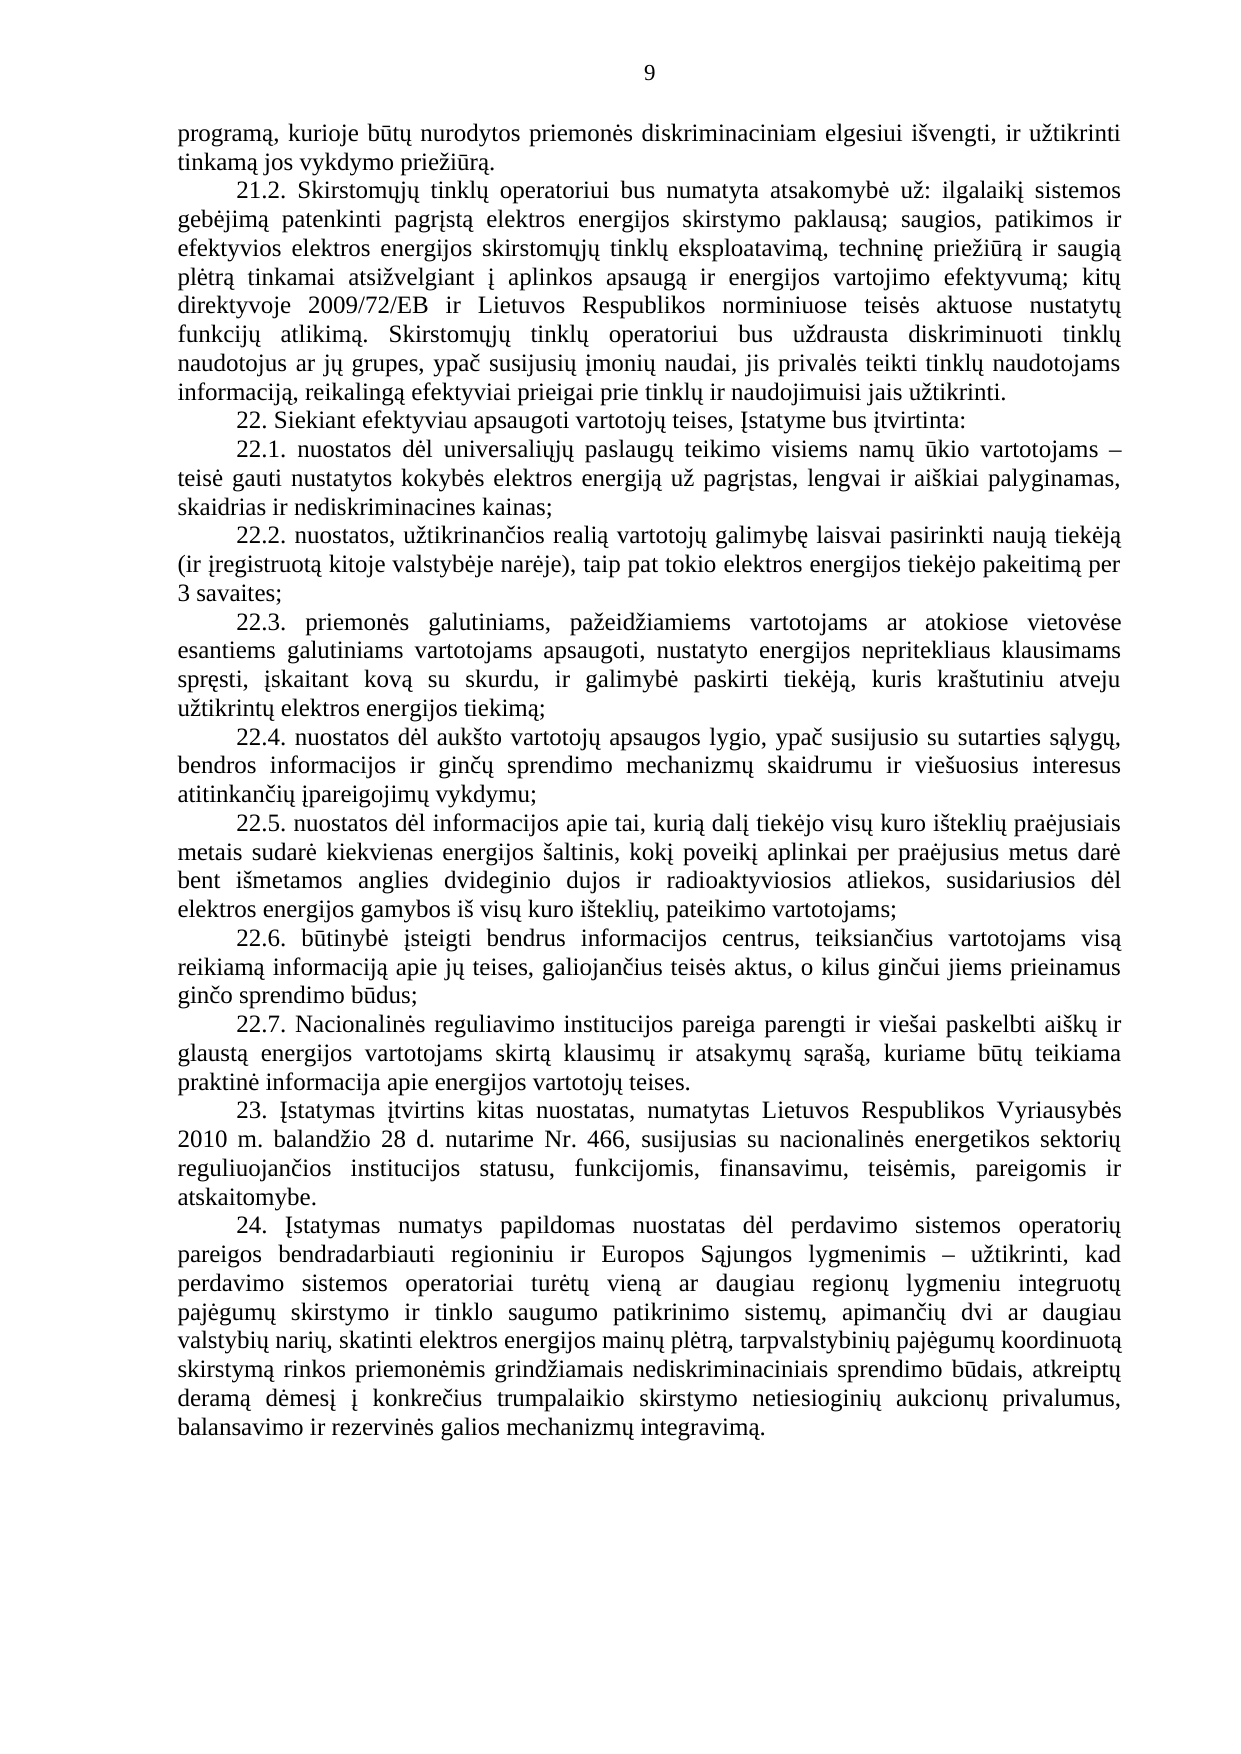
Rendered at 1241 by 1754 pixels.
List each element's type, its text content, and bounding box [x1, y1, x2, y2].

text 22. Siekiant efektyviau apsaugoti vartotojų teises, Įstatyme bus įtvirtinta: [177, 406, 1122, 434]
text 22.7. Nacionalinės reguliavimo institucijos pareiga parengti ir viešai paskelbti aiškų ir glaustą energijos vartotojams skirtą klausimų ir atsakymų sąrašą, kuriame būtų teikiama praktinė informacija apie energijos vartotojų teises. [177, 1009, 1122, 1096]
text 23. Įstatymas įtvirtins kitas nuostatas, numatytas Lietuvos Respublikos Vyriausybės 2010 m. balandžio 28 d. nutarime Nr. 466, susijusias su nacionalinės energetikos sektorių reguliuojančios institucijos statusu, funkcijomis, finansavimu, teisėmis, pareigomis ir atskaitomybe. [177, 1096, 1122, 1211]
text programą, kurioje būtų nurodytos priemonės diskriminaciniam elgesiui išvengti, ir užtikrinti tinkamą jos vykdymo priežiūrą. [177, 118, 1122, 176]
text 22.1. nuostatos dėl universaliųjų paslaugų teikimo visiems namų ūkio vartotojams – teisė gauti nustatytos kokybės elektros energiją už pagrįstas, lengvai ir aiškiai palyginamas, skaidrias ir nediskriminacines kainas; [177, 434, 1122, 521]
text 22.3. priemonės galutiniams, pažeidžiamiems vartotojams ar atokiose vietovėse esantiems galutiniams vartotojams apsaugoti, nustatyto energijos nepritekliaus klausimams spręsti, įskaitant kovą su skurdu, ir galimybė paskirti tiekėją, kuris kraštutiniu atveju užtikrintų elektros energijos tiekimą; [177, 607, 1122, 722]
text 22.4. nuostatos dėl aukšto vartotojų apsaugos lygio, ypač susijusio su sutarties sąlygų, bendros informacijos ir ginčų sprendimo mechanizmų skaidrumu ir viešuosius interesus atitinkančių įpareigojimų vykdymu; [177, 722, 1122, 808]
text 24. Įstatymas numatys papildomas nuostatas dėl perdavimo sistemos operatorių pareigos bendradarbiauti regioniniu ir Europos Sąjungos lygmenimis – užtikrinti, kad perdavimo sistemos operatoriai turėtų vieną ar daugiau regionų lygmeniu integruotų pajėgumų skirstymo ir tinklo saugumo patikrinimo sistemų, apimančių dvi ar daugiau valstybių narių, skatinti elektros energijos mainų plėtrą, tarpvalstybinių pajėgumų koordinuotą skirstymą rinkos priemonėmis grindžiamais nediskriminaciniais sprendimo būdais, atkreiptų deramą dėmesį į konkrečius trumpalaikio skirstymo netiesioginių aukcionų privalumus, balansavimo ir rezervinės galios mechanizmų integravimą. [177, 1211, 1122, 1441]
text 22.5. nuostatos dėl informacijos apie tai, kurią dalį tiekėjo visų kuro išteklių praėjusiais metais sudarė kiekvienas energijos šaltinis, kokį poveikį aplinkai per praėjusius metus darė bent išmetamos anglies dvideginio dujos ir radioaktyviosios atliekos, susidariusios dėl elektros energijos gamybos iš visų kuro išteklių, pateikimo vartotojams; [177, 808, 1122, 923]
text 22.2. nuostatos, užtikrinančios realią vartotojų galimybę laisvai pasirinkti naują tiekėją (ir įregistruotą kitoje valstybėje narėje), taip pat tokio elektros energijos tiekėjo pakeitimą per 3 savaites; [177, 521, 1122, 607]
text 22.6. būtinybė įsteigti bendrus informacijos centrus, teiksiančius vartotojams visą reikiamą informaciją apie jų teises, galiojančius teisės aktus, o kilus ginčui jiems prieinamus ginčo sprendimo būdus; [177, 923, 1122, 1009]
text 21.2. Skirstomųjų tinklų operatoriui bus numatyta atsakomybė už: ilgalaikį sistemos gebėjimą patenkinti pagrįstą elektros energijos skirstymo paklausą; saugios, patikimos ir efektyvios elektros energijos skirstomųjų tinklų eksploatavimą, techninę priežiūrą ir saugią plėtrą tinkamai atsižvelgiant į aplinkos apsaugą ir energijos vartojimo efektyvumą; kitų direktyvoje 2009/72/EB ir Lietuvos Respublikos norminiuose teisės aktuose nustatytų funkcijų atlikimą. Skirstomųjų tinklų operatoriui bus uždrausta diskriminuoti tinklų naudotojus ar jų grupes, ypač susijusių įmonių naudai, jis privalės teikti tinklų naudotojams informaciją, reikalingą efektyviai prieigai prie tinklų ir naudojimuisi jais užtikrinti. [177, 176, 1122, 406]
